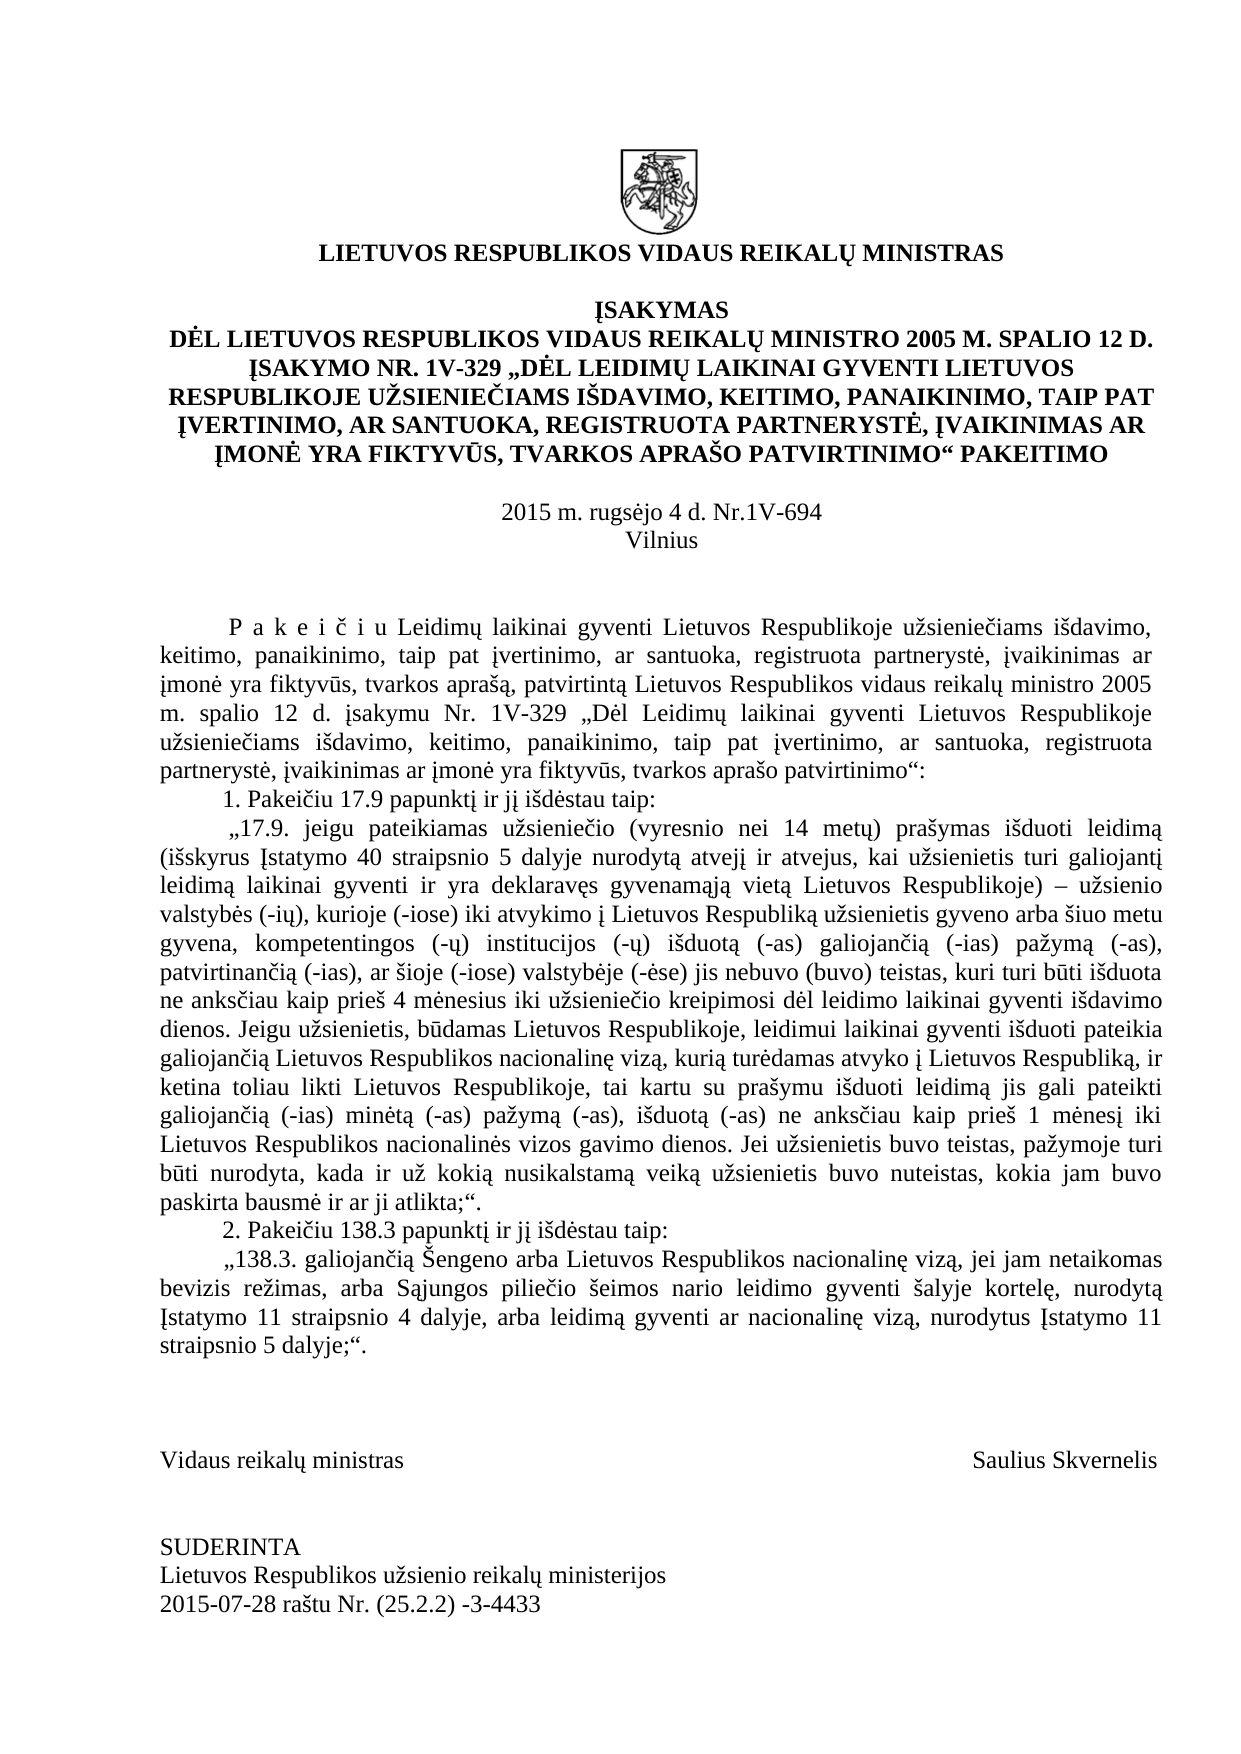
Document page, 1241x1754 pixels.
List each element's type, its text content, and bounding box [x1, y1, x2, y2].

text LIETUVOS RESPUBLIKOS VIDAUS REIKALŲ MINISTRAS [159, 238, 1163, 267]
text 1. Pakeičiu 17.9 papunktį ir jį išdėstau taip: [159, 784, 1163, 813]
text Vidaus reikalų ministras Saulius Skvernelis [159, 1445, 1163, 1474]
text 2. Pakeičiu 138.3 papunktį ir jį išdėstau taip: [159, 1215, 1163, 1244]
text 2015-07-28 raštu Nr. (25.2.2) -3-4433 [159, 1589, 1163, 1618]
text „17.9. jeigu pateikiamas užsieniečio (vyresnio nei 14 metų) prašymas išduoti leidimą (išskyrus Įstatymo 40 straipsnio 5 dalyje nurodytą atvejį ir atvejus, kai užsienietis turi galiojantį leidimą laikinai gyventi ir yra deklaravęs gyvenamąją vietą Lietuvos Respublikoje) – užsienio valstybės (-ių), kurioje (-iose) iki atvykimo į Lietuvos Respubliką užsienietis gyveno arba šiuo metu gyvena, kompetentingos (-ų) institucijos (-ų) išduotą (-as) galiojančią (-ias) pažymą (-as), patvirtinančią (-ias), ar šioje (-iose) valstybėje (-ėse) jis nebuvo (buvo) teistas, kuri turi būti išduota ne anksčiau kaip prieš 4 mėnesius iki užsieniečio kreipimosi dėl leidimo laikinai gyventi išdavimo dienos. Jeigu užsienietis, būdamas Lietuvos Respublikoje, leidimui laikinai gyventi išduoti pateikia galiojančią Lietuvos Respublikos nacionalinę vizą, kurią turėdamas atvyko į Lietuvos Respubliką, ir ketina toliau likti Lietuvos Respublikoje, tai kartu su prašymu išduoti leidimą jis gali pateikti galiojančią (-ias) minėtą (-as) pažymą (-as), išduotą (-as) ne anksčiau kaip prieš 1 mėnesį iki Lietuvos Respublikos nacionalinės vizos gavimo dienos. Jei užsienietis buvo teistas, pažymoje turi būti nurodyta, kada ir už kokią nusikalstamą veiką užsienietis buvo nuteistas, kokia jam buvo paskirta bausmė ir ar ji atlikta;“. [159, 813, 1163, 1215]
text Vilnius [159, 525, 1163, 554]
text P a k e i č i u Leidimų laikinai gyventi Lietuvos Respublikoje užsieniečiams išdavimo, keitimo, panaikinimo, taip pat įvertinimo, ar santuoka, registruota partnerystė, įvaikinimas ar įmonė yra fiktyvūs, tvarkos aprašą, patvirtintą Lietuvos Respublikos vidaus reikalų ministro 2005 m. spalio 12 d. įsakymu Nr. 1V-329 „Dėl Leidimų laikinai gyventi Lietuvos Respublikoje užsieniečiams išdavimo, keitimo, panaikinimo, taip pat įvertinimo, ar santuoka, registruota partnerystė, įvaikinimas ar įmonė yra fiktyvūs, tvarkos aprašo patvirtinimo“: [159, 612, 1153, 784]
text „138.3. galiojančią Šengeno arba Lietuvos Respublikos nacionalinę vizą, jei jam netaikomas bevizis režimas, arba Sąjungos piliečio šeimos nario leidimo gyventi šalyje kortelę, nurodytą Įstatymo 11 straipsnio 4 dalyje, arba leidimą gyventi ar nacionalinę vizą, nurodytus Įstatymo 11 straipsnio 5 dalyje;“. [159, 1244, 1163, 1359]
text SUDERINTA [159, 1532, 1163, 1560]
text Lietuvos Respublikos užsienio reikalų ministerijos [159, 1560, 1163, 1589]
text ĮSAKYMAS [159, 295, 1163, 324]
text 2015 m. rugsėjo 4 d. Nr.1V-694 [159, 497, 1163, 525]
text DĖL LIETUVOS RESPUBLIKOS VIDAUS REIKALŲ MINISTRO 2005 M. SPALIO 12 D. ĮSAKYMO NR. 1V-329 „DĖL LEIDIMŲ LAIKINAI GYVENTI LIETUVOS RESPUBLIKOJE UŽSIENIEČIAMS IŠDAVIMO, KEITIMO, PANAIKINIMO, TAIP PAT ĮVERTINIMO, AR SANTUOKA, REGISTRUOTA PARTNERYSTĖ, ĮVAIKINIMAS AR ĮMONĖ YRA FIKTYVŪS, TVARKOS APRAŠO PATVIRTINIMO“ PAKEITIMO [159, 324, 1163, 468]
